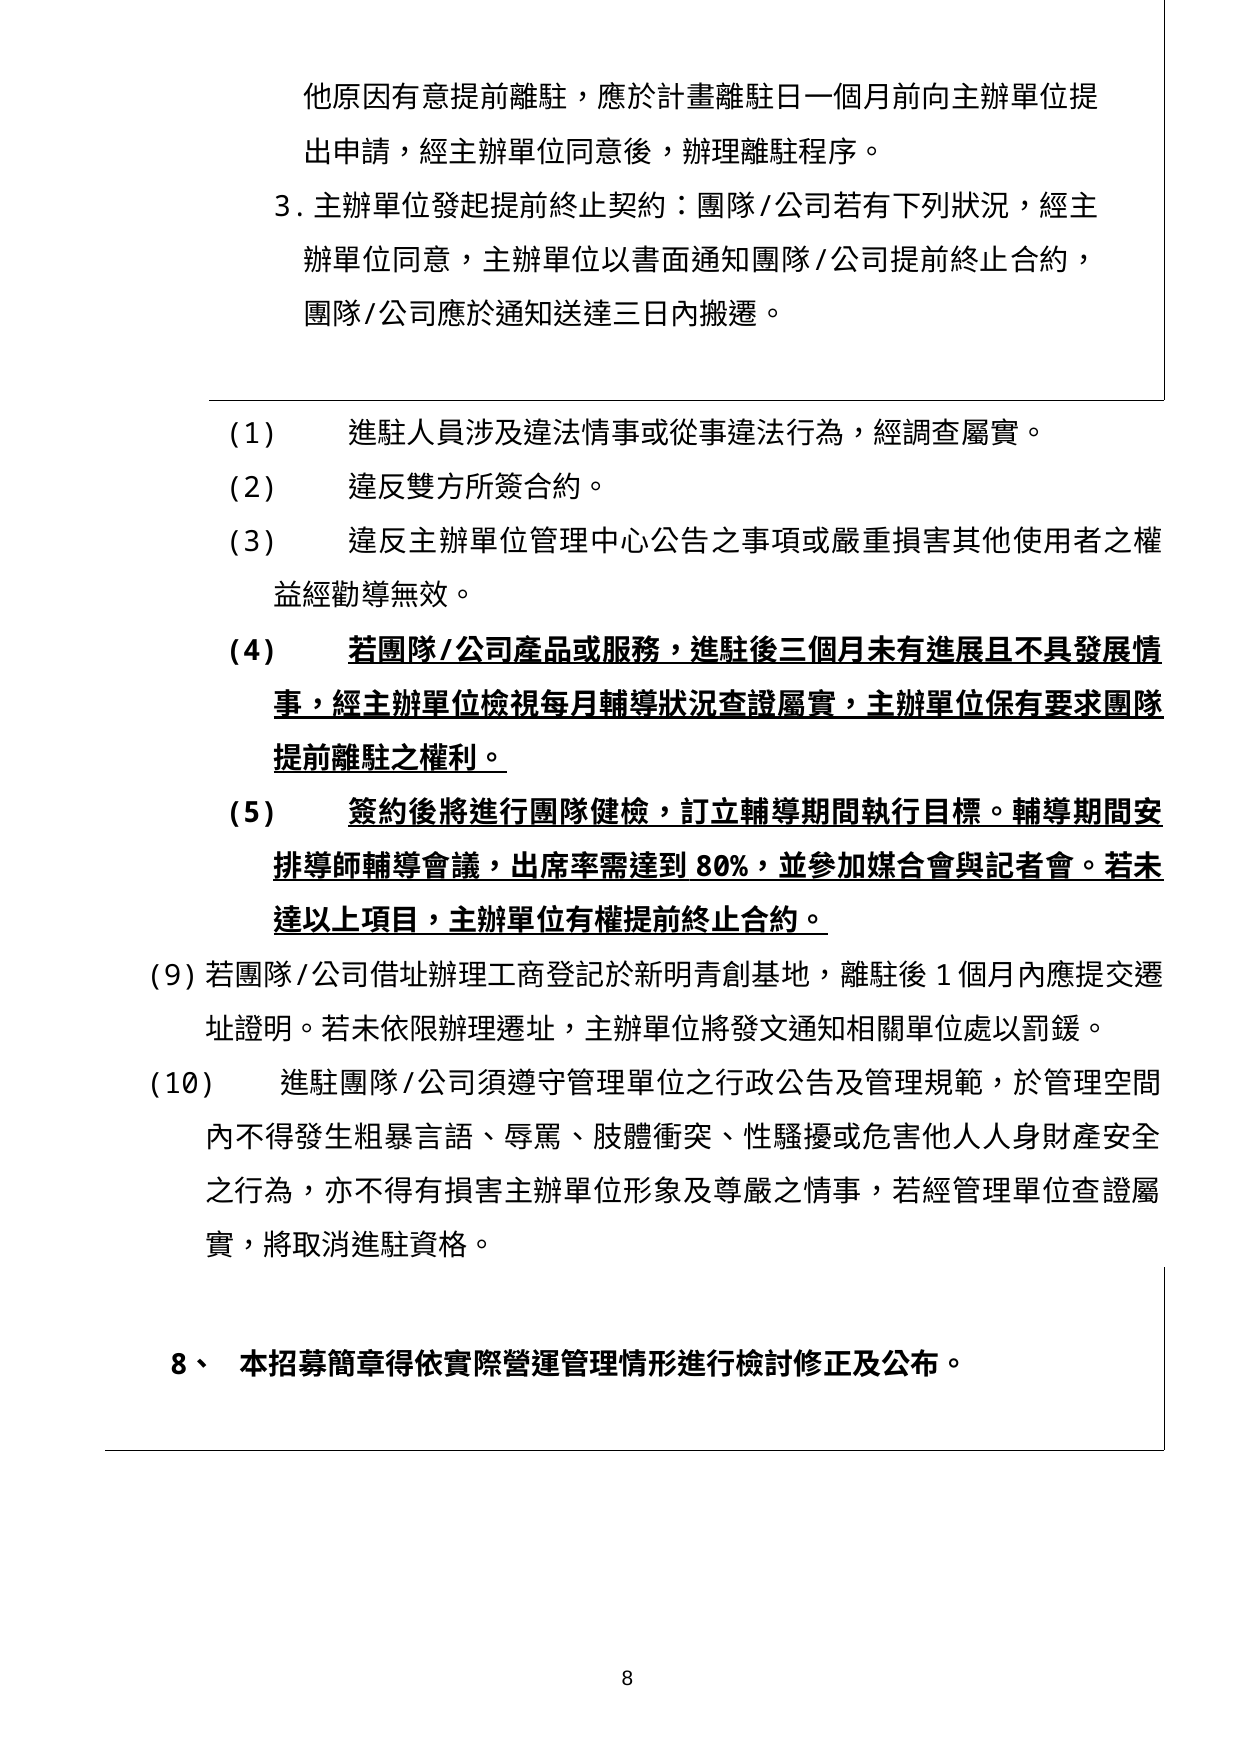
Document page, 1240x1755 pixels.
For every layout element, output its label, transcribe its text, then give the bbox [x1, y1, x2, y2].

list 若團隊/公司產品或服務，進駐後三個月未有進展且不具發展情事，經主辦單位檢視每月輔導狀況查證屬實，主辦單位保有要求團隊提前離駐之權利。 [225, 617, 1164, 779]
list 違反主辦單位管理中心公告之事項或嚴重損害其他使用者之權益經勸導無效。 [225, 508, 1164, 617]
list 違反雙方所簽合約。 [225, 454, 1164, 508]
list 本招募簡章得依實際營運管理情形進行檢討修正及公布。 [105, 1267, 1164, 1450]
list 若團隊/公司借址辦理工商登記於新明青創基地，離駐後1個月內應提交遷址證明。若未依限辦理遷址，主辦單位將發文通知相關單位處以罰鍰。 [146, 942, 1164, 1050]
list 他原因有意提前離駐，應於計畫離駐日一個月前向主辦單位提出申請，經主辦單位同意後，辦理離駐程序。 [209, 0, 1164, 173]
list 簽約後將進行團隊健檢，訂立輔導期間執行目標。輔導期間安排導師輔導會議，出席率需達到80%，並參加媒合會與記者會。若未達以上項目，主辦單位有權提前終止合約。 [225, 779, 1164, 942]
list 進駐團隊/公司須遵守管理單位之行政公告及管理規範，於管理空間內不得發生粗暴言語、辱罵、肢體衝突、性騷擾或危害他人人身財產安全之行為，亦不得有損害主辦單位形象及尊嚴之情事，若經管理單位查證屬實，將取消進駐資格。 [146, 1050, 1164, 1267]
list 進駐人員涉及違法情事或從事違法行為，經調查屬實。 [225, 400, 1164, 454]
list 主辦單位發起提前終止契約：團隊/公司若有下列狀況，經主辦單位同意，主辦單位以書面通知團隊/公司提前終止合約，團隊/公司應於通知送達三日內搬遷。 [209, 173, 1164, 400]
